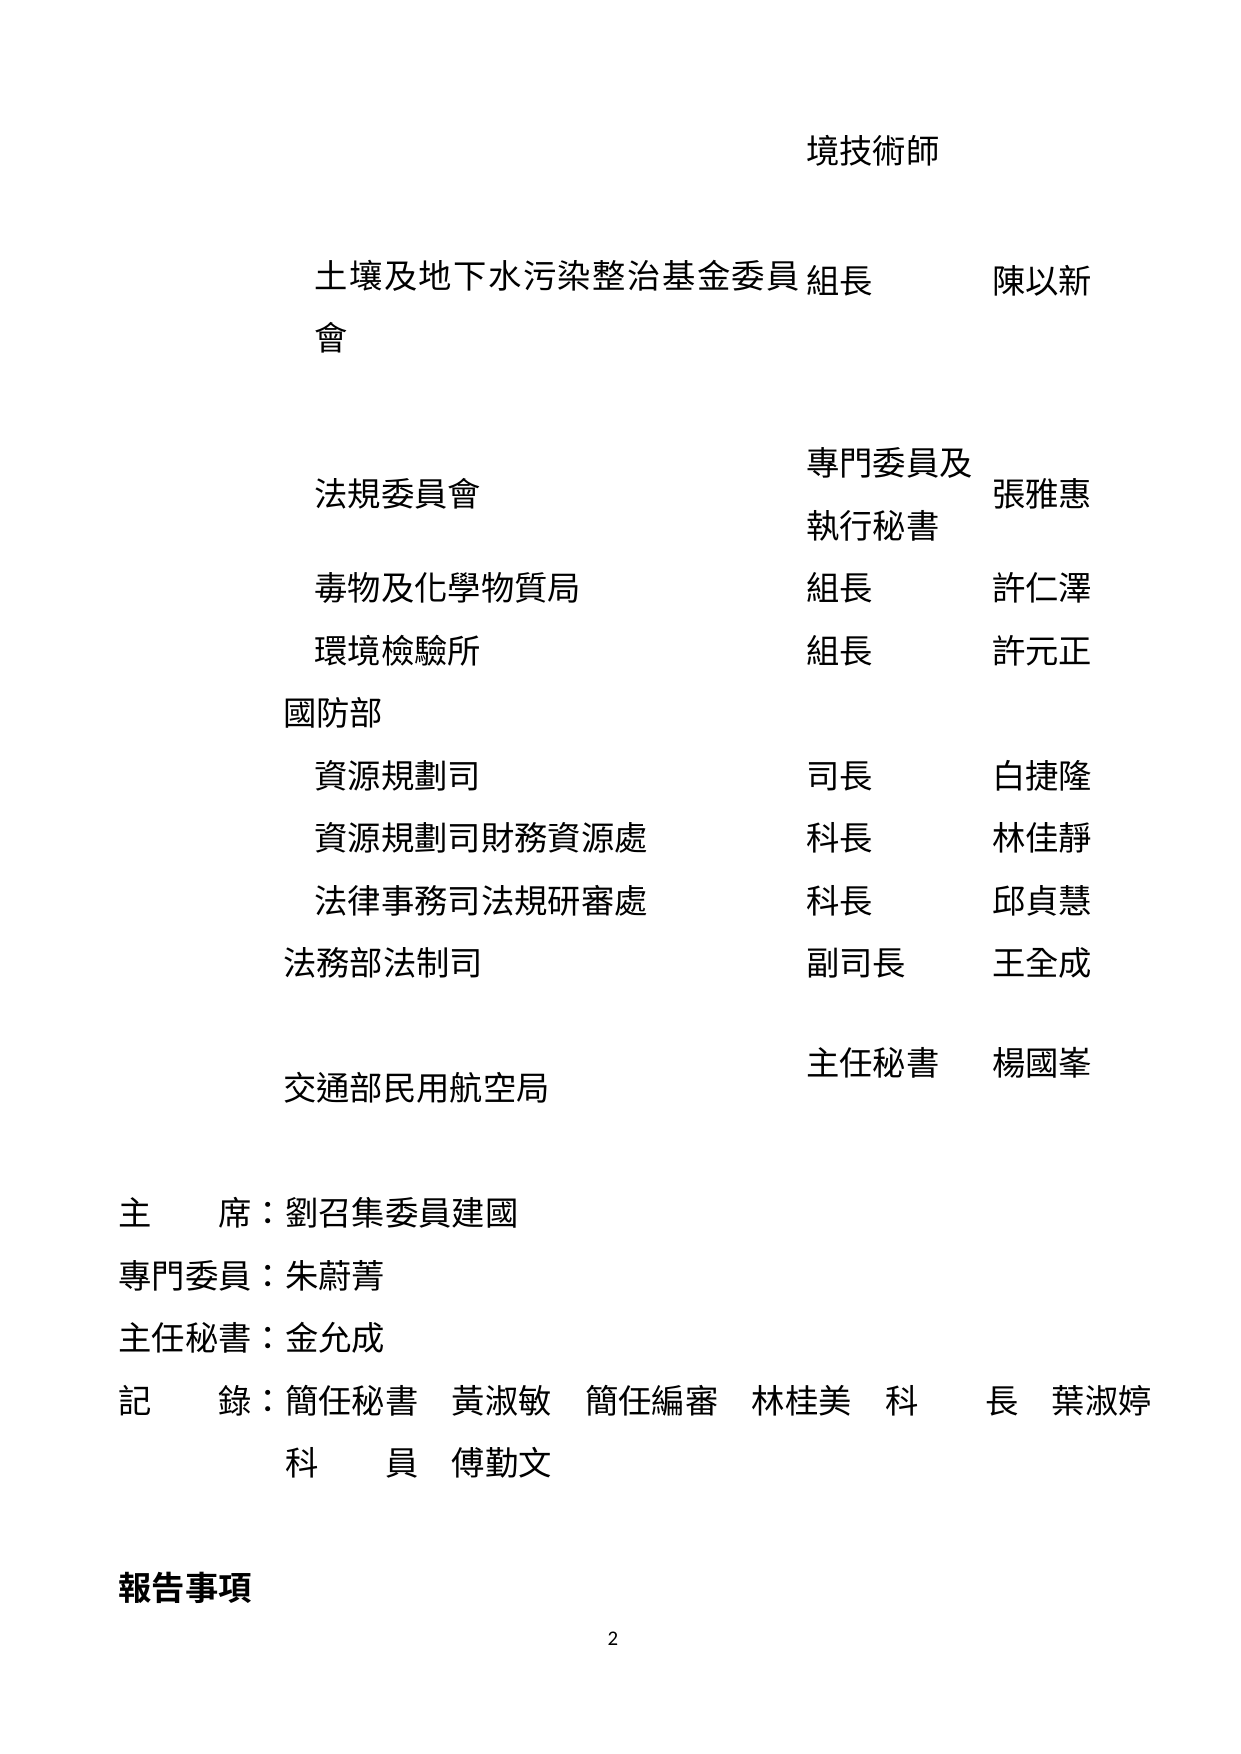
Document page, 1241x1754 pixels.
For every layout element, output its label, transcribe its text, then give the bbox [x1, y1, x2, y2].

table_cell [118, 669, 280, 732]
table_cell 資源規劃司 [280, 732, 803, 794]
table_cell [118, 544, 280, 607]
table_cell [977, 669, 1107, 732]
table_cell 環境檢驗所 [280, 607, 803, 669]
text 主 席：劉召集委員建國 [118, 1169, 1107, 1232]
table_cell 專門委員及執行秘書 [803, 368, 977, 544]
table_cell 王全成 [977, 919, 1107, 982]
table_cell 許元正 [977, 607, 1107, 669]
table_cell [118, 919, 280, 982]
table_cell 邱貞慧 [977, 857, 1107, 919]
table_cell 毒物及化學物質局 [280, 544, 803, 607]
table_cell 交通部民用航空局 [280, 982, 803, 1118]
table_cell 組長 [803, 544, 977, 607]
table_cell 副司長 [803, 919, 977, 982]
table_cell 司長 [803, 732, 977, 794]
table_cell [118, 732, 280, 794]
table_cell 組長 [803, 169, 977, 368]
table_cell 主任秘書 [803, 982, 977, 1118]
table_cell [118, 107, 280, 169]
table_cell [118, 857, 280, 919]
text 主任秘書：金允成 [118, 1294, 1107, 1357]
table_cell 法規委員會 [280, 368, 803, 544]
table_cell 科長 [803, 794, 977, 857]
table_cell [118, 982, 280, 1118]
table_cell [280, 107, 803, 169]
table_cell 土壤及地下水污染整治基金委員會 [280, 169, 803, 368]
table_cell [977, 107, 1107, 169]
text 記 錄：簡任秘書 黃淑敏 簡任編審 林桂美 科 長 葉淑婷 科 員 傅勤文 [118, 1357, 1172, 1482]
table_cell 境技術師 [803, 107, 977, 169]
table_cell 法務部法制司 [280, 919, 803, 982]
text 報告事項 [118, 1544, 1107, 1607]
table_cell [118, 368, 280, 544]
table_cell [118, 169, 280, 368]
table_cell 白捷隆 [977, 732, 1107, 794]
table_cell 國防部 [280, 669, 803, 732]
table_cell 組長 [803, 607, 977, 669]
table_cell 張雅惠 [977, 368, 1107, 544]
table_cell 林佳靜 [977, 794, 1107, 857]
table_cell [118, 607, 280, 669]
table_cell 陳以新 [977, 169, 1107, 368]
text 專門委員：朱蔚菁 [118, 1232, 1107, 1294]
table_cell 科長 [803, 857, 977, 919]
table_cell 資源規劃司財務資源處 [280, 794, 803, 857]
table_cell 法律事務司法規研審處 [280, 857, 803, 919]
table_cell [118, 794, 280, 857]
table_cell 許仁澤 [977, 544, 1107, 607]
table_cell [803, 669, 977, 732]
table_cell 楊國峯 [977, 982, 1107, 1118]
